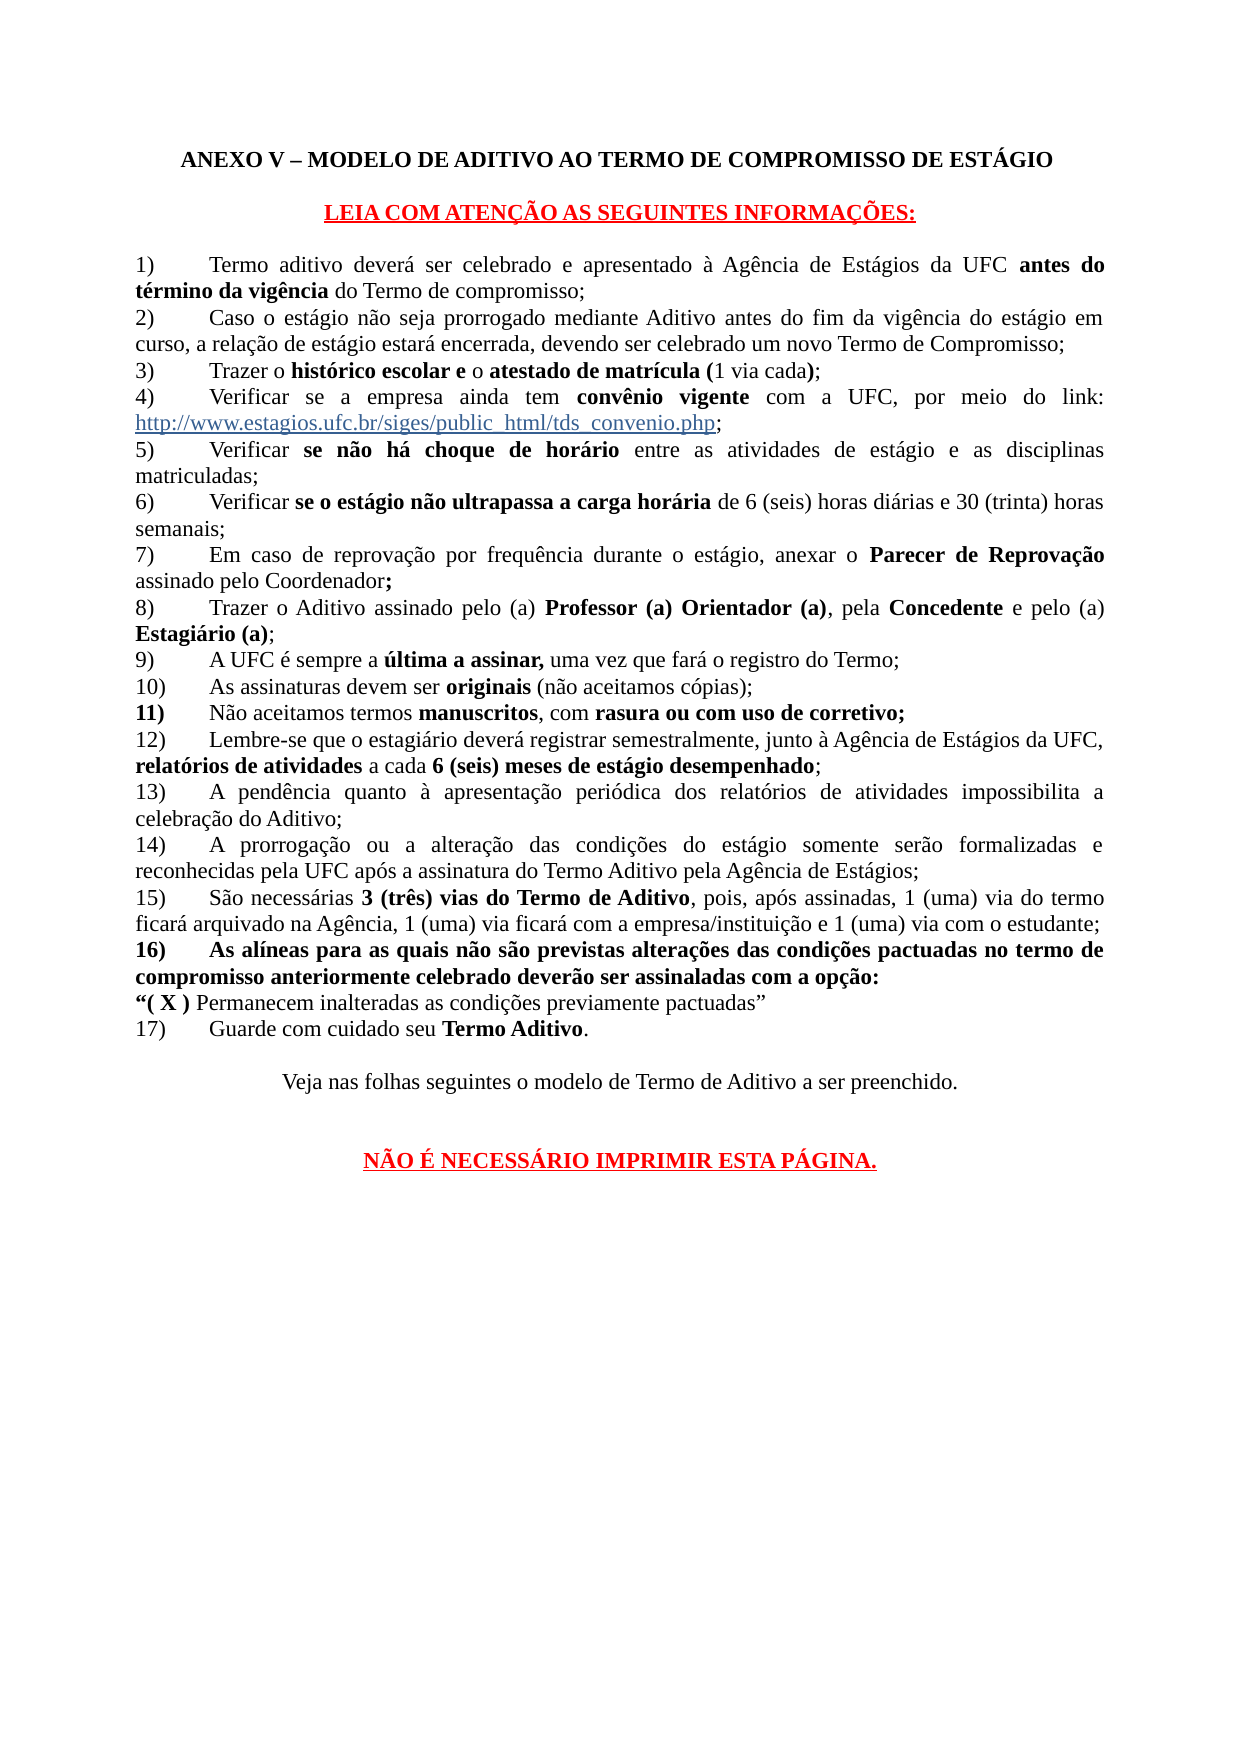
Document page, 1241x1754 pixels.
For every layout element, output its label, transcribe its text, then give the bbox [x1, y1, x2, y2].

list Verificar se o estágio não ultrapassa a carga horária de 6 (seis) horas diárias e 30 (trinta) horas semanais; [135, 488, 1105, 541]
text Veja nas folhas seguintes o modelo de Termo de Aditivo a ser preenchido. [135, 1068, 1105, 1094]
list A UFC é sempre a última a assinar, uma vez que fará o registro do Termo; [135, 647, 1105, 673]
text NÃO É NECESSÁRIO IMPRIMIR ESTA PÁGINA. [135, 1147, 1105, 1174]
list Lembre-se que o estagiário deverá registrar semestralmente, junto à Agência de Estágios da UFC, relatórios de atividades a cada 6 (seis) meses de estágio desempenhado; [135, 726, 1105, 778]
list As alíneas para as quais não são previstas alterações das condições pactuadas no termo de compromisso anteriormente celebrado deverão ser assinaladas com a opção: [135, 936, 1105, 989]
list Termo aditivo deverá ser celebrado e apresentado à Agência de Estágios da UFC antes do término da vigência do Termo de compromisso; [135, 251, 1105, 304]
list São necessárias 3 (três) vias do Termo de Aditivo, pois, após assinadas, 1 (uma) via do termo ficará arquivado na Agência, 1 (uma) via ficará com a empresa/instituição e 1 (uma) via com o estudante; [135, 884, 1105, 936]
list Verificar se não há choque de horário entre as atividades de estágio e as disciplinas matriculadas; [135, 436, 1105, 488]
list As assinaturas devem ser originais (não aceitamos cópias); [135, 673, 1105, 699]
list Caso o estágio não seja prorrogado mediante Aditivo antes do fim da vigência do estágio em curso, a relação de estágio estará encerrada, devendo ser celebrado um novo Termo de Compromisso; [135, 304, 1105, 357]
list Em caso de reprovação por frequência durante o estágio, anexar o Parecer de Reprovação assinado pelo Coordenador; [135, 541, 1105, 594]
text LEIA COM ATENÇÃO AS SEGUINTES INFORMAÇÕES: [135, 198, 1105, 225]
list Não aceitamos termos manuscritos, com rasura ou com uso de corretivo; [135, 699, 1105, 726]
list A prorrogação ou a alteração das condições do estágio somente serão formalizadas e reconhecidas pela UFC após a assinatura do Termo Aditivo pela Agência de Estágios; [135, 831, 1105, 884]
list Trazer o Aditivo assinado pelo (a) Professor (a) Orientador (a), pela Concedente e pelo (a) Estagiário (a); [135, 594, 1105, 647]
list A pendência quanto à apresentação periódica dos relatórios de atividades impossibilita a celebração do Aditivo; [135, 778, 1105, 831]
list Trazer o histórico escolar e o atestado de matrícula (1 via cada); [135, 357, 1105, 383]
list Guarde com cuidado seu Termo Aditivo. [135, 1016, 1105, 1042]
list Verificar se a empresa ainda tem convênio vigente com a UFC, por meio do link: http://www.estagios.ufc.br/siges/public_html/tds_convenio.php; [135, 383, 1105, 436]
list “( X ) Permanecem inalteradas as condições previamente pactuadas” [135, 989, 1105, 1016]
text ANEXO V – MODELO DE ADITIVO AO TERMO DE COMPROMISSO DE ESTÁGIO [135, 146, 1105, 172]
